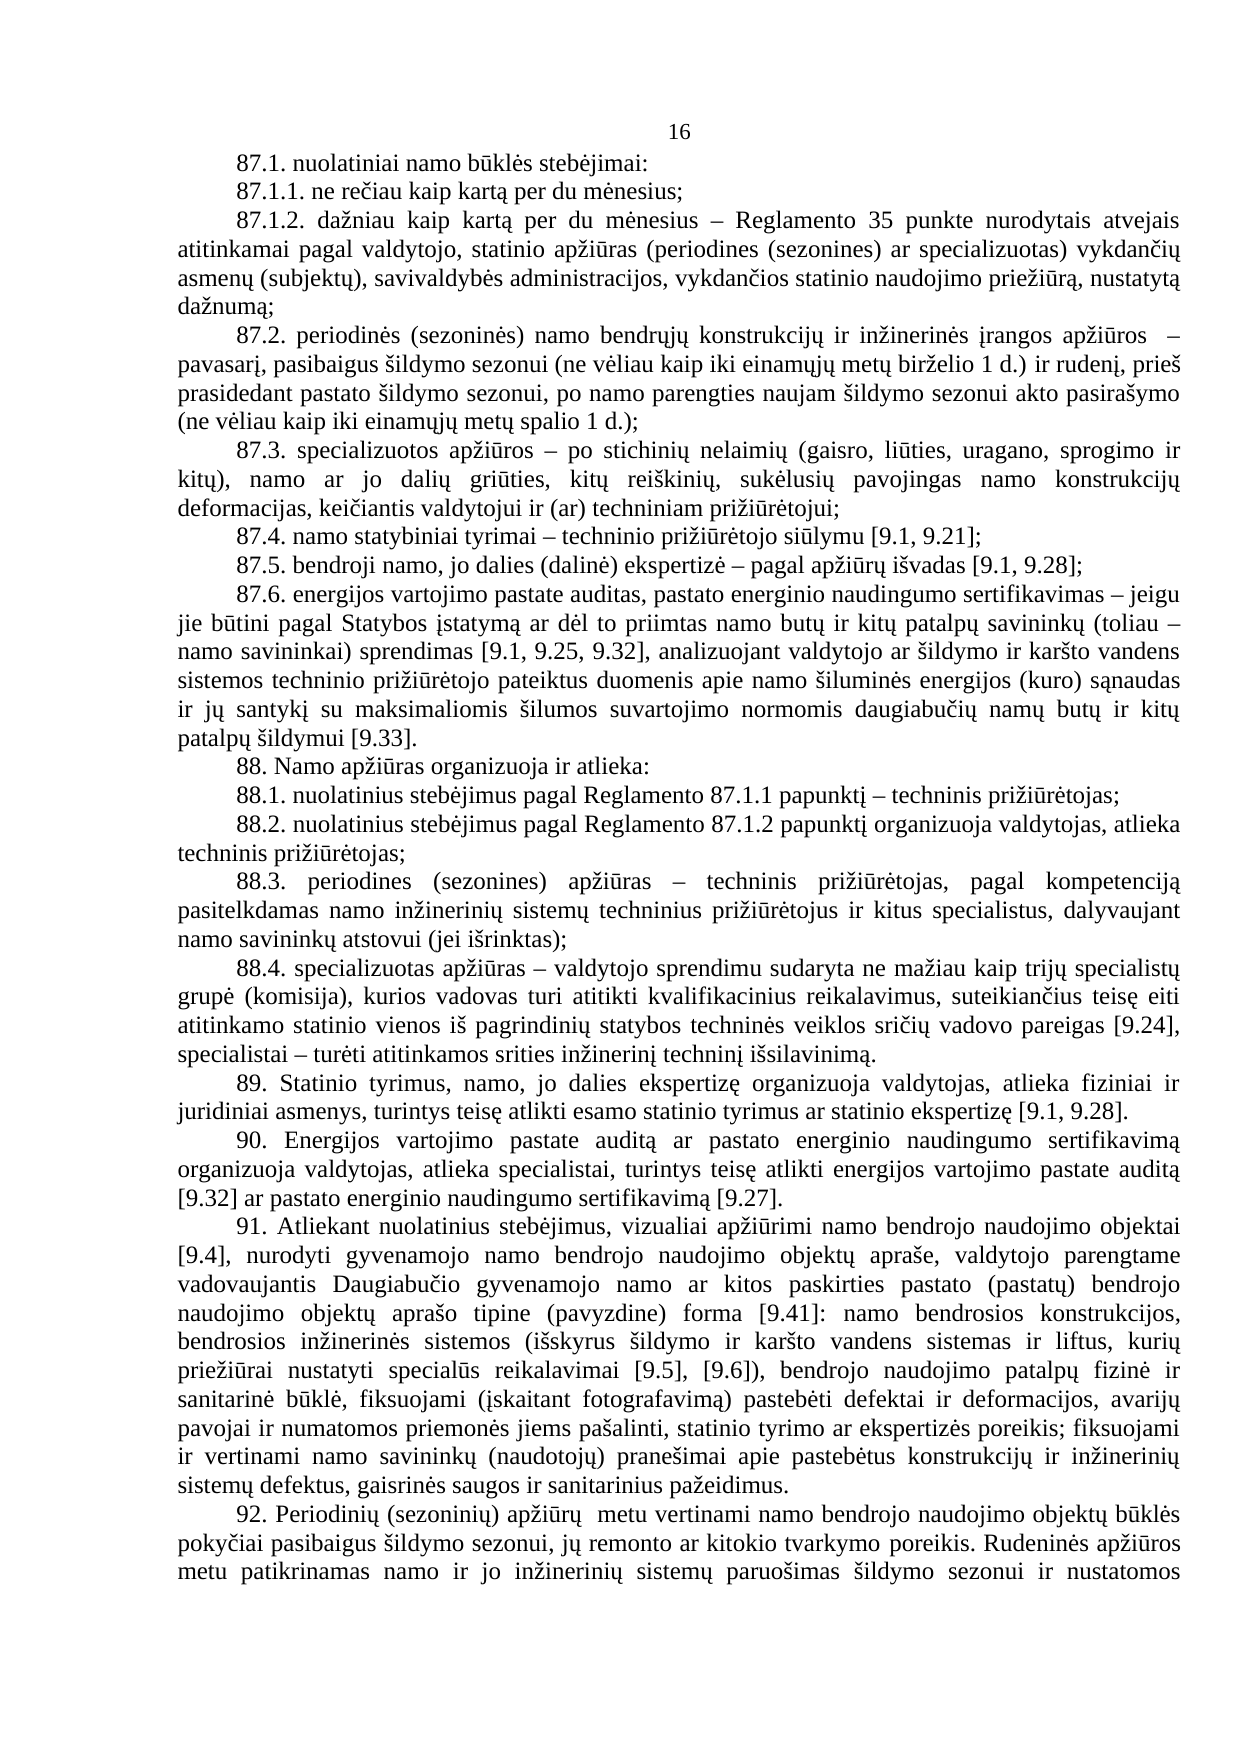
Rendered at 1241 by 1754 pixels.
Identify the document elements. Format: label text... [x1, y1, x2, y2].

text 88. Namo apžiūras organizuoja ir atlieka: [177, 751, 1181, 780]
text 92. Periodinių (sezoninių) apžiūrų metu vertinami namo bendrojo naudojimo objektų būklės pokyčiai pasibaigus šildymo sezonui, jų remonto ar kitokio tvarkymo poreikis. Rudeninės apžiūros metu patikrinamas namo ir jo inžinerinių sistemų paruošimas šildymo sezonui ir nustatomos [177, 1499, 1181, 1585]
text 87.1. nuolatiniai namo būklės stebėjimai: [177, 148, 1181, 176]
text 90. Energijos vartojimo pastate auditą ar pastato energinio naudingumo sertifikavimą organizuoja valdytojas, atlieka specialistai, turintys teisę atlikti energijos vartojimo pastate auditą [9.32] ar pastato energinio naudingumo sertifikavimą [9.27]. [177, 1125, 1181, 1211]
text 88.4. specializuotas apžiūras – valdytojo sprendimu sudaryta ne mažiau kaip trijų specialistų grupė (komisija), kurios vadovas turi atitikti kvalifikacinius reikalavimus, suteikiančius teisę eiti atitinkamo statinio vienos iš pagrindinių statybos techninės veiklos sričių vadovo pareigas [9.24], specialistai – turėti atitinkamos srities inžinerinį techninį išsilavinimą. [177, 953, 1181, 1068]
text 87.4. namo statybiniai tyrimai – techninio prižiūrėtojo siūlymu [9.1, 9.21]; [177, 521, 1181, 550]
text 88.3. periodines (sezonines) apžiūras – techninis prižiūrėtojas, pagal kompetenciją pasitelkdamas namo inžinerinių sistemų techninius prižiūrėtojus ir kitus specialistus, dalyvaujant namo savininkų atstovui (jei išrinktas); [177, 866, 1181, 953]
text 87.2. periodinės (sezoninės) namo bendrųjų konstrukcijų ir inžinerinės įrangos apžiūros –pavasarį, pasibaigus šildymo sezonui (ne vėliau kaip iki einamųjų metų birželio 1 d.) ir rudenį, prieš prasidedant pastato šildymo sezonui, po namo parengties naujam šildymo sezonui akto pasirašymo (ne vėliau kaip iki einamųjų metų spalio 1 d.); [177, 320, 1181, 435]
text 89. Statinio tyrimus, namo, jo dalies ekspertizę organizuoja valdytojas, atlieka fiziniai ir juridiniai asmenys, turintys teisę atlikti esamo statinio tyrimus ar statinio ekspertizę [9.1, 9.28]. [177, 1068, 1181, 1125]
text 87.1.1. ne rečiau kaip kartą per du mėnesius; [177, 176, 1181, 205]
text 87.6. energijos vartojimo pastate auditas, pastato energinio naudingumo sertifikavimas – jeigu jie būtini pagal Statybos įstatymą ar dėl to priimtas namo butų ir kitų patalpų savininkų (toliau –namo savininkai) sprendimas [9.1, 9.25, 9.32], analizuojant valdytojo ar šildymo ir karšto vandens sistemos techninio prižiūrėtojo pateiktus duomenis apie namo šiluminės energijos (kuro) sąnaudas ir jų santykį su maksimaliomis šilumos suvartojimo normomis daugiabučių namų butų ir kitų patalpų šildymui [9.33]. [177, 579, 1181, 751]
text 88.1. nuolatinius stebėjimus pagal Reglamento 87.1.1 papunktį – techninis prižiūrėtojas; [177, 780, 1181, 809]
text 87.3. specializuotos apžiūros – po stichinių nelaimių (gaisro, liūties, uragano, sprogimo ir kitų), namo ar jo dalių griūties, kitų reiškinių, sukėlusių pavojingas namo konstrukcijų deformacijas, keičiantis valdytojui ir (ar) techniniam prižiūrėtojui; [177, 435, 1181, 521]
text 91. Atliekant nuolatinius stebėjimus, vizualiai apžiūrimi namo bendrojo naudojimo objektai [9.4], nurodyti gyvenamojo namo bendrojo naudojimo objektų apraše, valdytojo parengtame vadovaujantis Daugiabučio gyvenamojo namo ar kitos paskirties pastato (pastatų) bendrojo naudojimo objektų aprašo tipine (pavyzdine) forma [9.41]: namo bendrosios konstrukcijos, bendrosios inžinerinės sistemos (išskyrus šildymo ir karšto vandens sistemas ir liftus, kurių priežiūrai nustatyti specialūs reikalavimai [9.5], [9.6]), bendrojo naudojimo patalpų fizinė ir sanitarinė būklė, fiksuojami (įskaitant fotografavimą) pastebėti defektai ir deformacijos, avarijų pavojai ir numatomos priemonės jiems pašalinti, statinio tyrimo ar ekspertizės poreikis; fiksuojami ir vertinami namo savininkų (naudotojų) pranešimai apie pastebėtus konstrukcijų ir inžinerinių sistemų defektus, gaisrinės saugos ir sanitarinius pažeidimus. [177, 1211, 1181, 1499]
text 87.5. bendroji namo, jo dalies (dalinė) ekspertizė – pagal apžiūrų išvadas [9.1, 9.28]; [177, 550, 1181, 579]
text 87.1.2. dažniau kaip kartą per du mėnesius – Reglamento 35 punkte nurodytais atvejais atitinkamai pagal valdytojo, statinio apžiūras (periodines (sezonines) ar specializuotas) vykdančių asmenų (subjektų), savivaldybės administracijos, vykdančios statinio naudojimo priežiūrą, nustatytą dažnumą; [177, 205, 1181, 320]
text 88.2. nuolatinius stebėjimus pagal Reglamento 87.1.2 papunktį organizuoja valdytojas, atlieka techninis prižiūrėtojas; [177, 809, 1181, 866]
